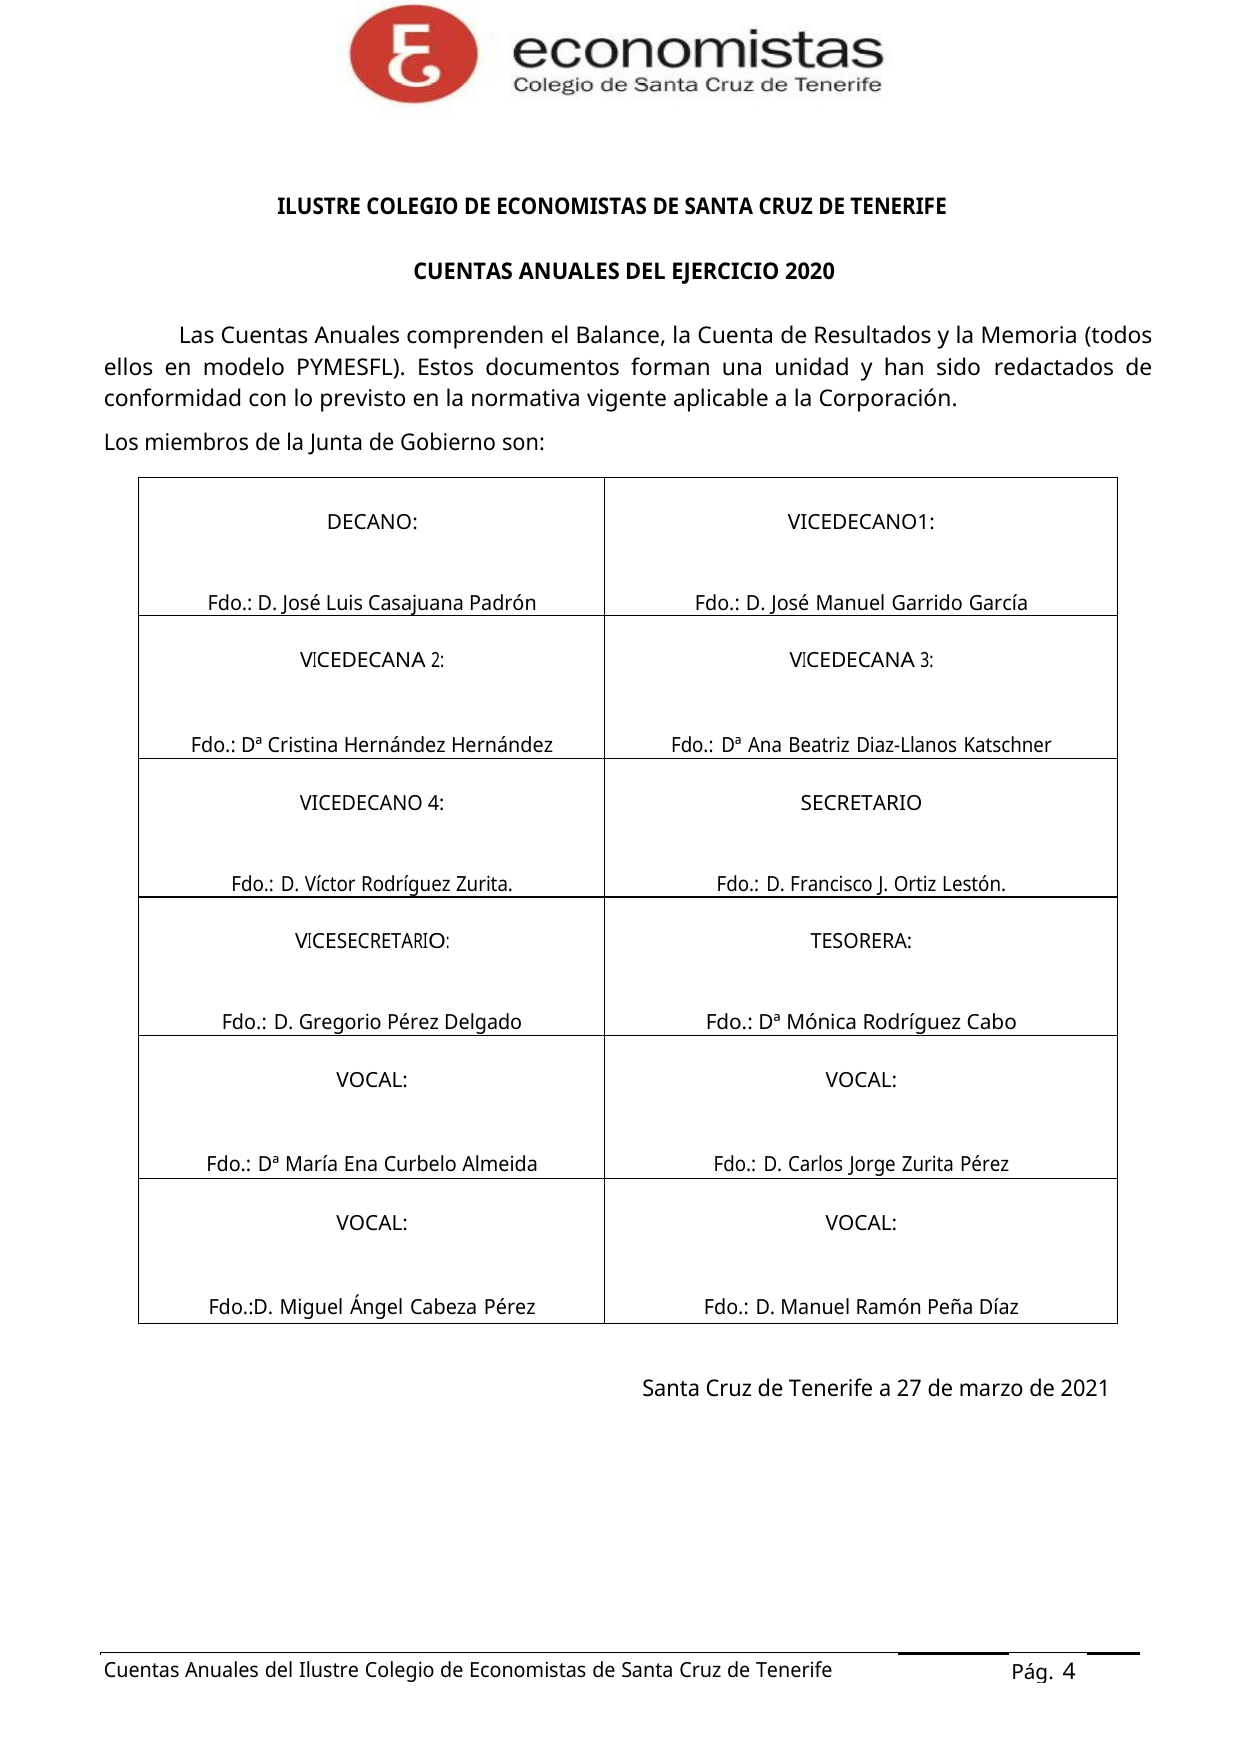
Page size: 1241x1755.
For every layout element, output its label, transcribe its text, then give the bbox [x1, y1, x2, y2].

table_cell VICEDECANO 4: Fdo.: D. Víctor Rodríguez Zurita. [139, 759, 604, 896]
table_header DECANO: Fdo.: D. José Luis Casajuana Padrón [139, 478, 604, 615]
text Las Cuentas Anuales comprenden el Balance, la Cuenta de Resultados y la Memoria (todos ellos en modelo PYMESFL). Estos documentos forman una unidad y han sido redactados de conformidad con lo previsto en la normativa vigente aplicable a la Corporación. [103, 319, 1152, 414]
table_cell TESORERA: Fdo.: Dª Mónica Rodríguez Cabo [605, 898, 1117, 1034]
table_cell VICEDECANA 3: Fdo.: Dª Ana Beatriz Diaz-Llanos Katschner [605, 616, 1117, 758]
table_cell VOCAL: Fdo.: D. Carlos Jorge Zurita Pérez [605, 1036, 1117, 1178]
table_cell VOCAL: Fdo.: D. Manuel Ramón Peña Díaz [605, 1179, 1117, 1323]
subtitle ILUSTRE COLEGIO DE ECONOMISTAS DE SANTA CRUZ DE TENERIFE CUENTAS ANUALES DEL EJERCICIO 2020 [277, 190, 979, 286]
table_cell SECRETARIO Fdo.: D. Francisco J. Ortiz Lestón. [605, 759, 1117, 896]
table_cell VOCAL: Fdo.: Dª María Ena Curbelo Almeida [139, 1036, 604, 1178]
text Los miembros de la Junta de Gobierno son: [103, 426, 1180, 458]
table_cell VICESECRETARIO: Fdo.: D. Gregorio Pérez Delgado [139, 898, 604, 1034]
table_cell VOCAL: Fdo.:D. Miguel Ángel Cabeza Pérez [139, 1179, 604, 1323]
table_cell VICEDECANA 2: Fdo.: Dª Cristina Hernández Hernández [139, 616, 604, 758]
table_header VICEDECANO1: Fdo.: D. José Manuel Garrido García [605, 478, 1117, 615]
text Santa Cruz de Tenerife a 27 de marzo de 2021 [642, 1372, 1180, 1403]
